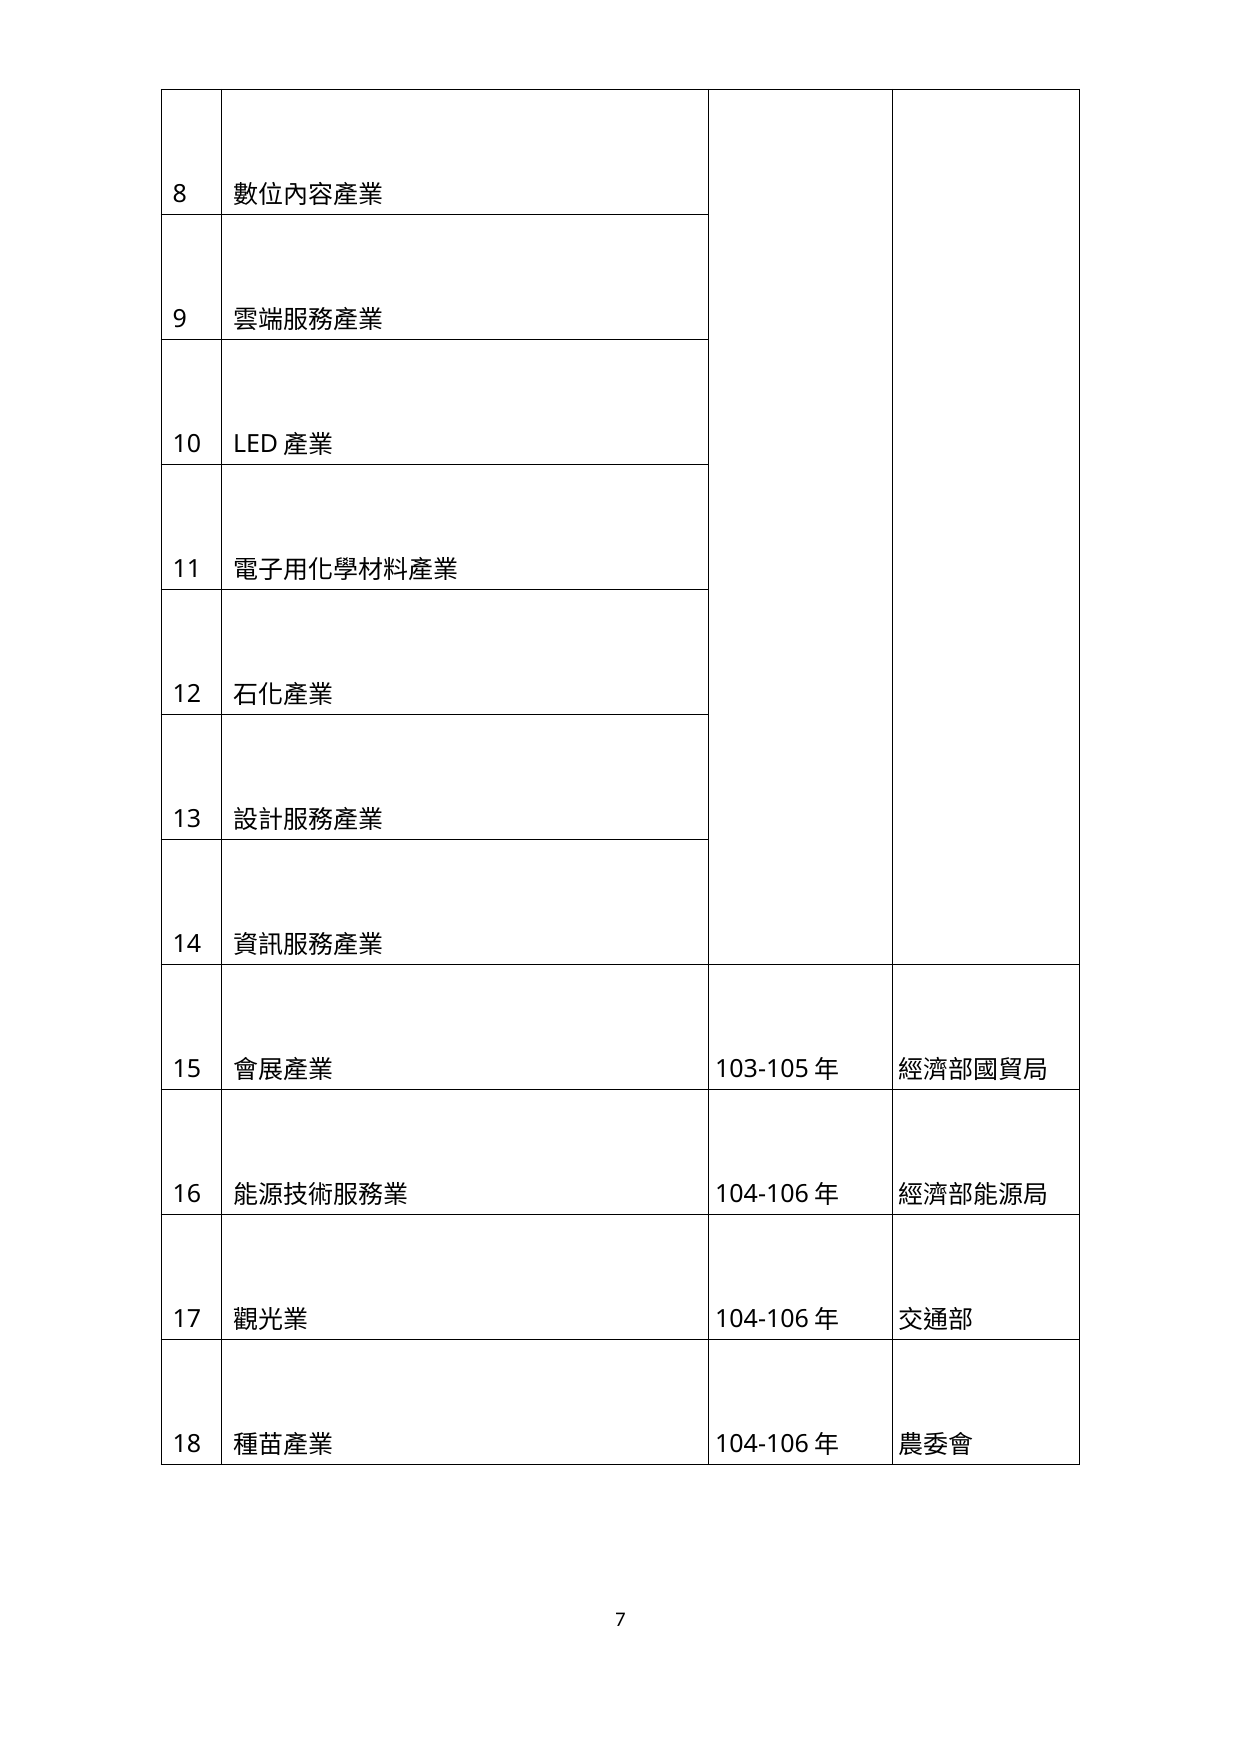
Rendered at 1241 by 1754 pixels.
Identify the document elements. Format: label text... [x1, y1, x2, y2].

table_cell 13 [162, 715, 221, 839]
table_cell 經濟部能源局 [893, 1090, 1079, 1214]
table_cell 設計服務產業 [222, 715, 708, 839]
table_cell [709, 90, 892, 964]
table_cell 會展產業 [222, 965, 708, 1089]
table_cell 103-105年 [709, 965, 892, 1089]
table_cell 10 [162, 340, 221, 464]
table_cell 17 [162, 1215, 221, 1339]
table_cell 9 [162, 215, 221, 339]
table_cell 能源技術服務業 [222, 1090, 708, 1214]
table_cell 104-106年 [709, 1090, 892, 1214]
table_cell 18 [162, 1340, 221, 1464]
table_cell 16 [162, 1090, 221, 1214]
table_cell 11 [162, 465, 221, 589]
table_cell 12 [162, 590, 221, 714]
table_cell 種苗產業 [222, 1340, 708, 1464]
table_cell 8 [162, 90, 221, 214]
table_cell 數位內容產業 [222, 90, 708, 214]
table_cell [893, 90, 1079, 964]
table_cell 104-106年 [709, 1215, 892, 1339]
table_cell 觀光業 [222, 1215, 708, 1339]
table_cell 交通部 [893, 1215, 1079, 1339]
table_cell LED產業 [222, 340, 708, 464]
table_cell 雲端服務產業 [222, 215, 708, 339]
table_cell 電子用化學材料產業 [222, 465, 708, 589]
table_cell 資訊服務產業 [222, 840, 708, 964]
table_cell 石化產業 [222, 590, 708, 714]
table_cell 15 [162, 965, 221, 1089]
table_cell 14 [162, 840, 221, 964]
table_cell 104-106年 [709, 1340, 892, 1464]
table_cell 經濟部國貿局 [893, 965, 1079, 1089]
table_cell 農委會 [893, 1340, 1079, 1464]
